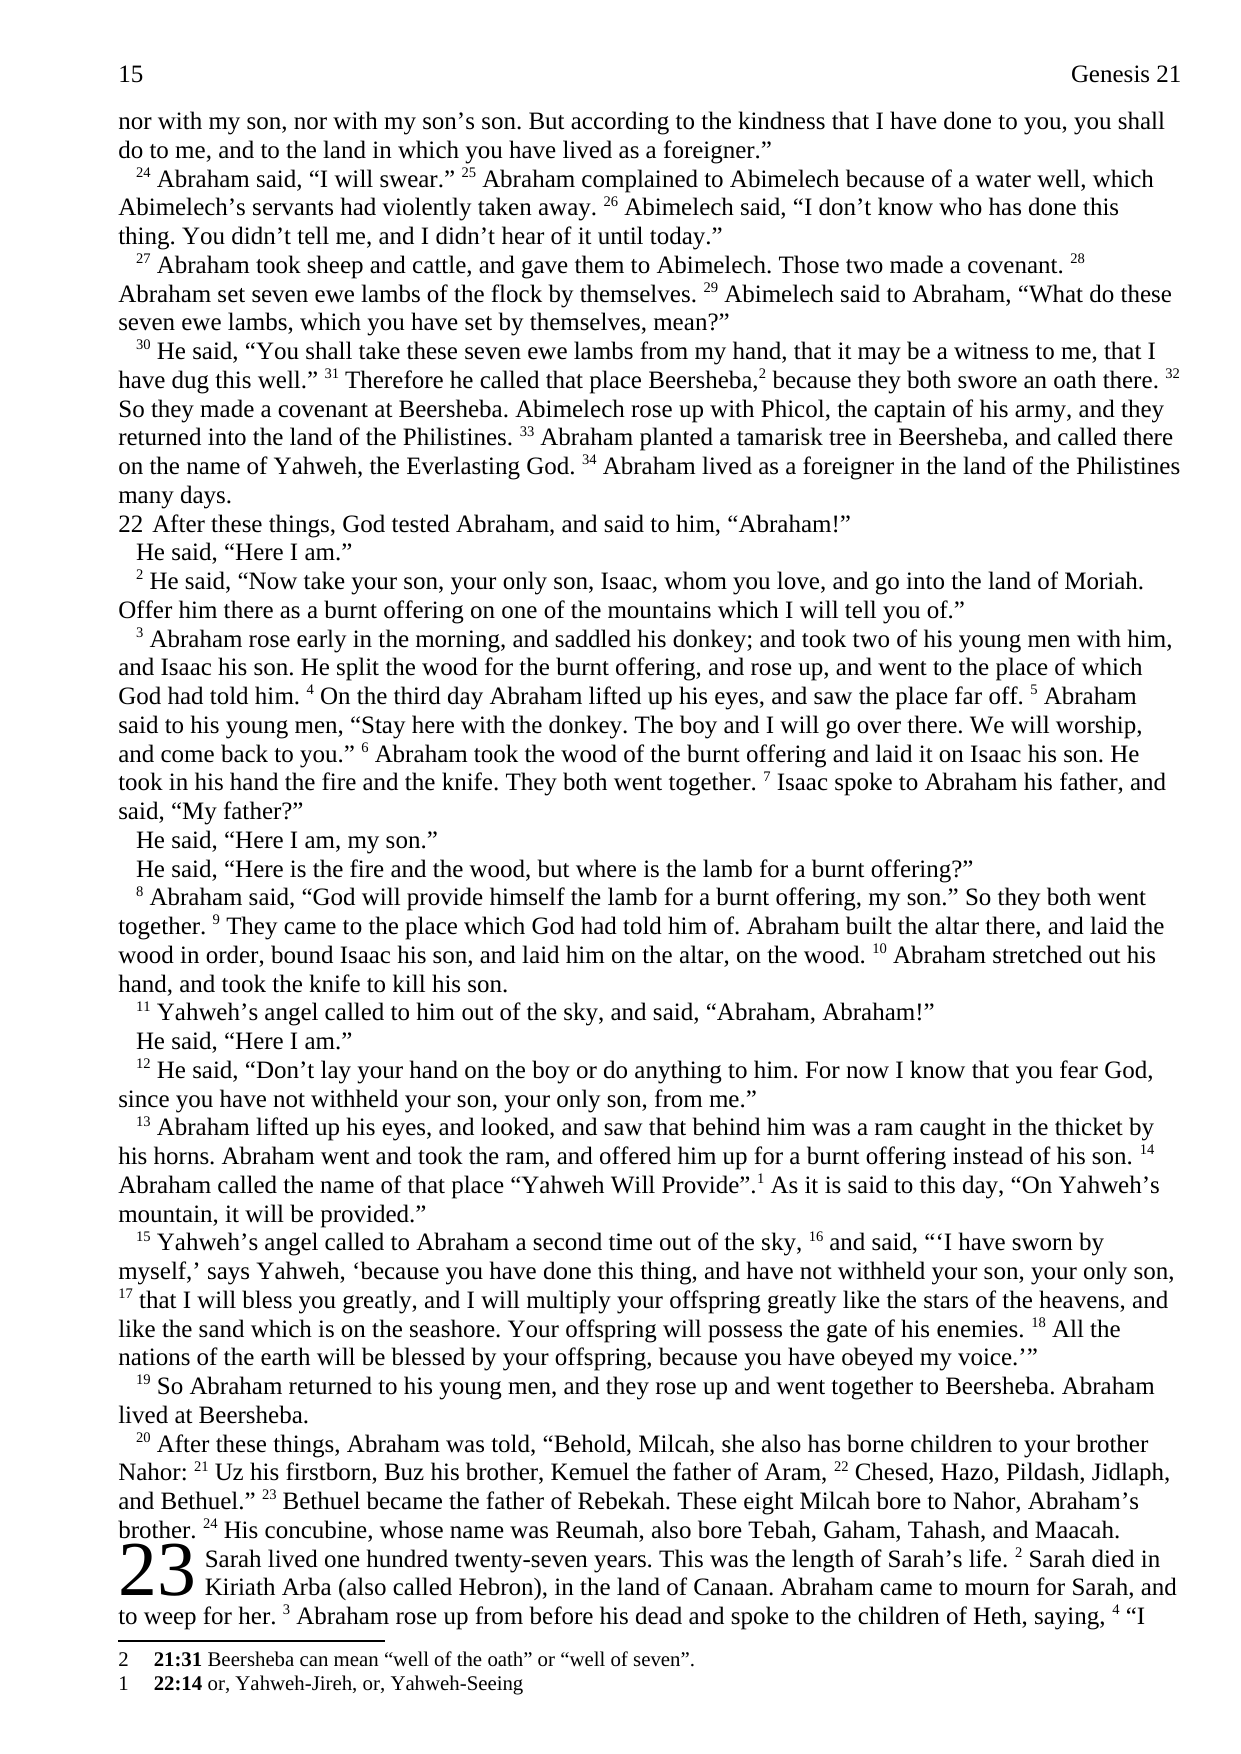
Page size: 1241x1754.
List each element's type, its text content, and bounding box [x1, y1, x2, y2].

text 27 Abraham took sheep and cattle, and gave them to Abimelech. Those two made a covenant. 28 Abraham set seven ewe lambs of the flock by themselves. 29 Abimelech said to Abraham, “What do these seven ewe lambs, which you have set by themselves, mean?” [118, 250, 1181, 336]
text 20 After these things, Abraham was told, “Behold, Milcah, she also has borne children to your brother Nahor: 21 Uz his firstborn, Buz his brother, Kemuel the father of Aram, 22 Chesed, Hazo, Pildash, Jidlaph, and Bethuel.” 23 Bethuel became the father of Rebekah. These eight Milcah bore to Nahor, Abraham’s brother. 24 His concubine, whose name was Reumah, also bore Tebah, Gaham, Tahash, and Maacah. [118, 1429, 1181, 1544]
text 11 Yahweh’s angel called to him out of the sky, and said, “Abraham, Abraham!” [118, 997, 1181, 1026]
text He said, “Here I am.” [118, 537, 1181, 566]
text 12 He said, “Don’t lay your hand on the boy or do anything to him. For now I know that you fear God, since you have not withheld your son, your only son, from me.” [118, 1055, 1181, 1112]
text He said, “Here is the fire and the wood, but where is the lamb for a burnt offering?” [118, 854, 1181, 882]
text He said, “Here I am, my son.” [118, 825, 1181, 854]
text 22:14 or, Yahweh-Jireh, or, Yahweh-Seeing [118, 1671, 1181, 1695]
text 30 He said, “You shall take these seven ewe lambs from my hand, that it may be a witness to me, that I have dug this well.” 31 Therefore he called that place Beersheba, because they both swore an oath there. 32 So they made a covenant at Beersheba. Abimelech rose up with Phicol, the captain of his army, and they returned into the land of the Philistines. 33 Abraham planted a tamarisk tree in Beersheba, and called there on the name of Yahweh, the Everlasting God. 34 Abraham lived as a foreigner in the land of the Philistines many days. [118, 336, 1181, 509]
text 3 Abraham rose early in the morning, and saddled his donkey; and took two of his young men with him, and Isaac his son. He split the wood for the burnt offering, and rose up, and went to the place of which God had told him. 4 On the third day Abraham lifted up his eyes, and saw the place far off. 5 Abraham said to his young men, “Stay here with the donkey. The boy and I will go over there. We will worship, and come back to you.” 6 Abraham took the wood of the burnt offering and laid it on Isaac his son. He took in his hand the fire and the knife. They both went together. 7 Isaac spoke to Abraham his father, and said, “My father?” [118, 624, 1181, 825]
text 2 He said, “Now take your son, your only son, Isaac, whom you love, and go into the land of Moriah. Offer him there as a burnt offering on one of the mountains which I will tell you of.” [118, 566, 1181, 624]
text nor with my son, nor with my son’s son. But according to the kindness that I have done to you, you shall do to me, and to the land in which you have lived as a foreigner.” [118, 106, 1181, 164]
text 8 Abraham said, “God will provide himself the lamb for a burnt offering, my son.” So they both went together. 9 They came to the place which God had told him of. Abraham built the altar there, and laid the wood in order, bound Isaac his son, and laid him on the altar, on the wood. 10 Abraham stretched out his hand, and took the knife to kill his son. [118, 882, 1181, 997]
text 13 Abraham lifted up his eyes, and looked, and saw that behind him was a ram caught in the thicket by his horns. Abraham went and took the ram, and offered him up for a burnt offering instead of his son. 14 Abraham called the name of that place “Yahweh Will Provide”. As it is said to this day, “On Yahweh’s mountain, it will be provided.” [118, 1112, 1181, 1227]
text 21:31 Beersheba can mean “well of the oath” or “well of seven”. [118, 1647, 1181, 1671]
text 24 Abraham said, “I will swear.” 25 Abraham complained to Abimelech because of a water well, which Abimelech’s servants had violently taken away. 26 Abimelech said, “I don’t know who has done this thing. You didn’t tell me, and I didn’t hear of it until today.” [118, 164, 1181, 250]
text 19 So Abraham returned to his young men, and they rose up and went together to Beersheba. Abraham lived at Beersheba. [118, 1371, 1181, 1429]
text 22After these things, God tested Abraham, and said to him, “Abraham!” [118, 509, 1181, 537]
text 15 Yahweh’s angel called to Abraham a second time out of the sky, 16 and said, “‘I have sworn by myself,’ says Yahweh, ‘because you have done this thing, and have not withheld your son, your only son, 17 that I will bless you greatly, and I will multiply your offspring greatly like the stars of the heavens, and like the sand which is on the seashore. Your offspring will possess the gate of his enemies. 18 All the nations of the earth will be blessed by your offspring, because you have obeyed my voice.’” [118, 1227, 1181, 1371]
text 23Sarah lived one hundred twenty-seven years. This was the length of Sarah’s life. 2 Sarah died in Kiriath Arba (also called Hebron), in the land of Canaan. Abraham came to mourn for Sarah, and to weep for her. 3 Abraham rose up from before his dead and spoke to the children of Heth, saying, 4 “I [118, 1544, 1181, 1630]
text He said, “Here I am.” [118, 1026, 1181, 1055]
